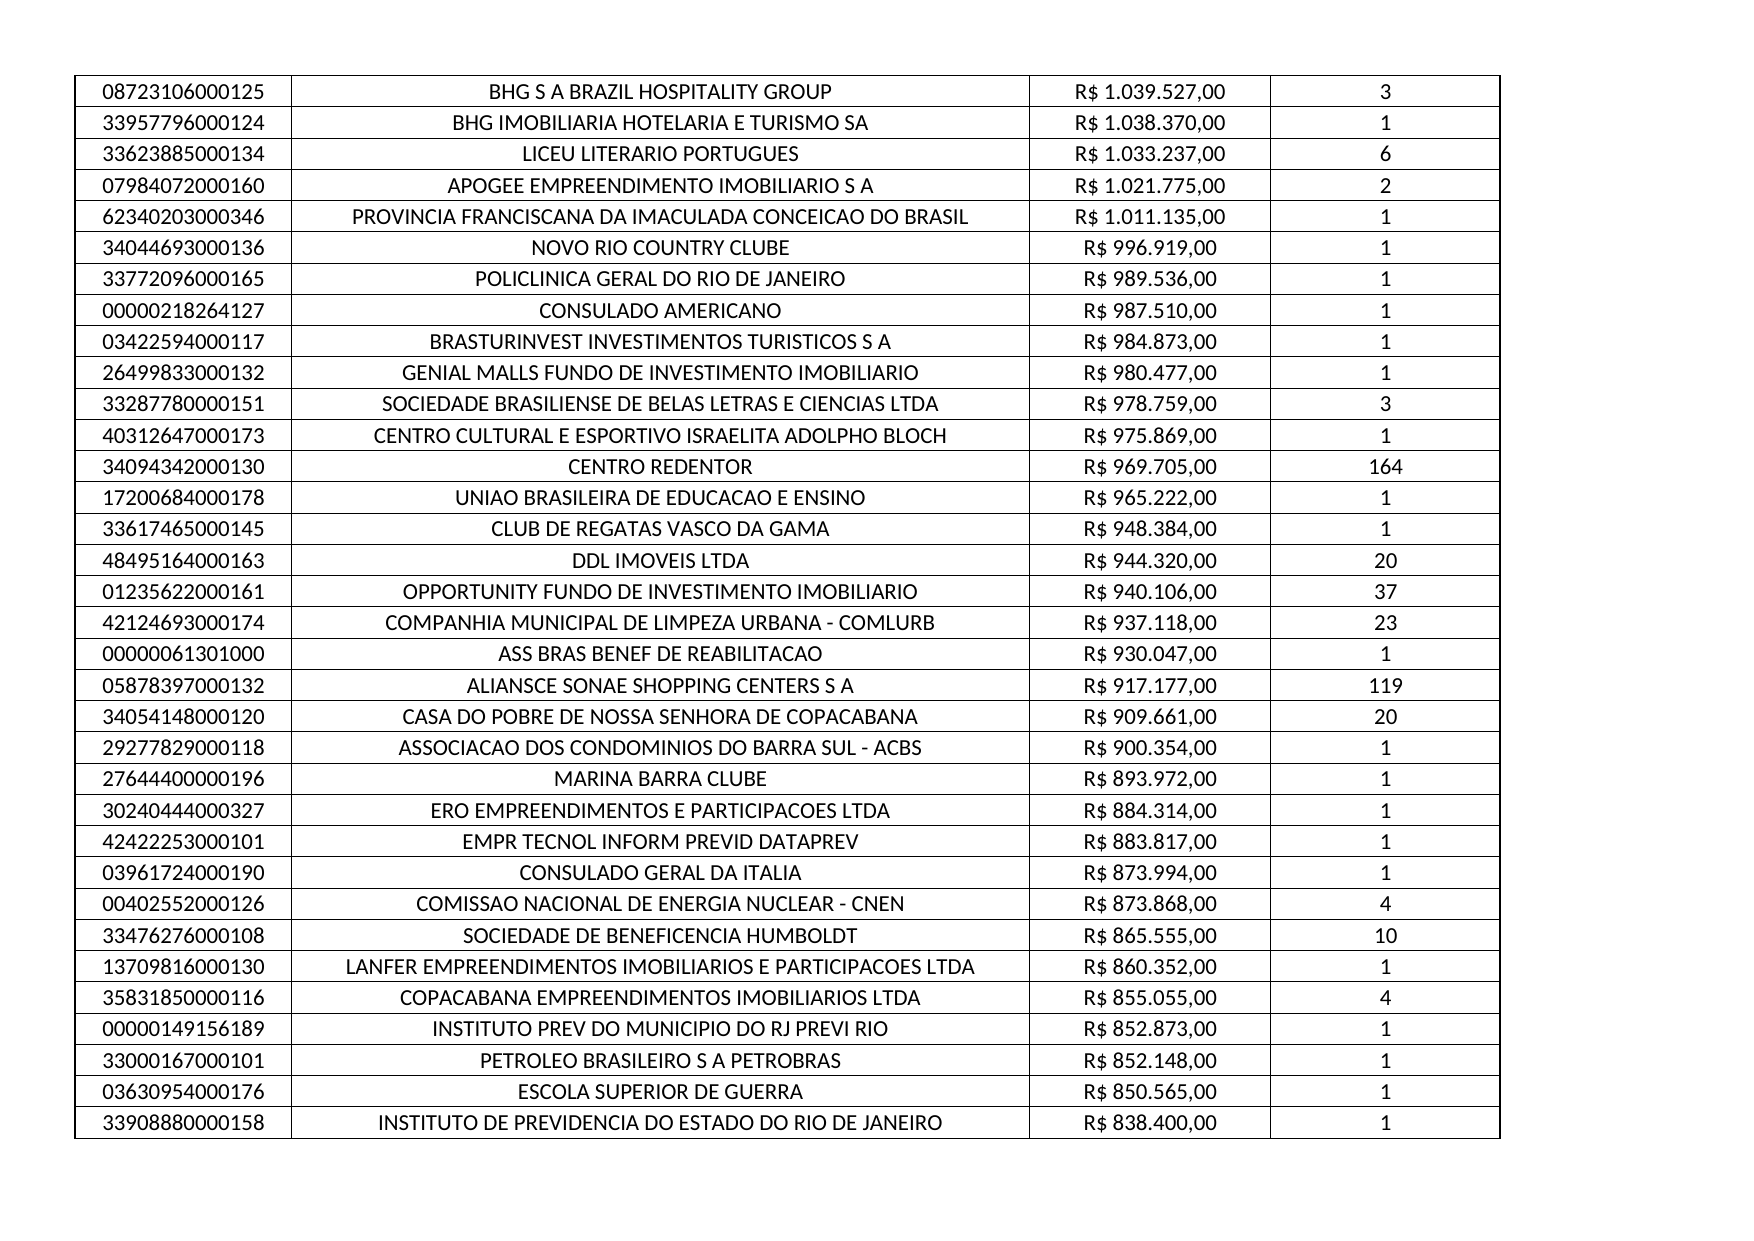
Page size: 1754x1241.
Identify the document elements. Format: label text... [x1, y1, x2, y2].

table_cell 05878397000132 [76, 670, 291, 700]
table_cell LANFER EMPREENDIMENTOS IMOBILIARIOS E PARTICIPACOES LTDA [292, 951, 1029, 981]
table_cell MARINA BARRA CLUBE [292, 764, 1029, 794]
table_cell 35831850000116 [76, 982, 291, 1012]
table_cell R$ 1.021.775,00 [1030, 170, 1270, 200]
table_cell 1 [1271, 326, 1499, 356]
table_cell 42422253000101 [76, 826, 291, 856]
table_cell 4 [1271, 982, 1499, 1012]
table_cell 1 [1271, 232, 1499, 262]
table_cell 07984072000160 [76, 170, 291, 200]
table_cell R$ 996.919,00 [1030, 232, 1270, 262]
table_cell R$ 884.314,00 [1030, 795, 1270, 825]
table_cell BRASTURINVEST INVESTIMENTOS TURISTICOS S A [292, 326, 1029, 356]
table_cell PROVINCIA FRANCISCANA DA IMACULADA CONCEICAO DO BRASIL [292, 201, 1029, 231]
table_cell COPACABANA EMPREENDIMENTOS IMOBILIARIOS LTDA [292, 982, 1029, 1012]
table_cell SOCIEDADE BRASILIENSE DE BELAS LETRAS E CIENCIAS LTDA [292, 389, 1029, 419]
table_cell 29277829000118 [76, 732, 291, 762]
table_cell R$ 978.759,00 [1030, 389, 1270, 419]
table_cell 1 [1271, 357, 1499, 387]
table_cell 3 [1271, 389, 1499, 419]
table_cell CENTRO CULTURAL E ESPORTIVO ISRAELITA ADOLPHO BLOCH [292, 420, 1029, 450]
table_cell 62340203000346 [76, 201, 291, 231]
table_cell R$ 873.868,00 [1030, 889, 1270, 919]
table_cell 33623885000134 [76, 139, 291, 169]
table_cell R$ 940.106,00 [1030, 576, 1270, 606]
table_cell 1 [1271, 1014, 1499, 1044]
table_cell ASS BRAS BENEF DE REABILITACAO [292, 639, 1029, 669]
table_cell 164 [1271, 451, 1499, 481]
table_cell R$ 873.994,00 [1030, 857, 1270, 887]
table_cell 01235622000161 [76, 576, 291, 606]
table_cell 33000167000101 [76, 1045, 291, 1075]
table_cell POLICLINICA GERAL DO RIO DE JANEIRO [292, 264, 1029, 294]
table_cell R$ 980.477,00 [1030, 357, 1270, 387]
table_cell 03630954000176 [76, 1076, 291, 1106]
table_cell 1 [1271, 764, 1499, 794]
table_cell R$ 1.038.370,00 [1030, 107, 1270, 137]
table_cell R$ 900.354,00 [1030, 732, 1270, 762]
table_cell 10 [1271, 920, 1499, 950]
table_cell 30240444000327 [76, 795, 291, 825]
table_cell 33617465000145 [76, 514, 291, 544]
table_cell R$ 1.033.237,00 [1030, 139, 1270, 169]
table_cell 34094342000130 [76, 451, 291, 481]
table_cell R$ 937.118,00 [1030, 607, 1270, 637]
table_cell PETROLEO BRASILEIRO S A PETROBRAS [292, 1045, 1029, 1075]
table_cell 08723106000125 [76, 76, 291, 106]
table_cell R$ 909.661,00 [1030, 701, 1270, 731]
table_cell 4 [1271, 889, 1499, 919]
table_cell CASA DO POBRE DE NOSSA SENHORA DE COPACABANA [292, 701, 1029, 731]
table_cell 1 [1271, 795, 1499, 825]
table_cell CONSULADO GERAL DA ITALIA [292, 857, 1029, 887]
table_cell 20 [1271, 545, 1499, 575]
table_cell 119 [1271, 670, 1499, 700]
table_cell UNIAO BRASILEIRA DE EDUCACAO E ENSINO [292, 482, 1029, 512]
table_cell ASSOCIACAO DOS CONDOMINIOS DO BARRA SUL - ACBS [292, 732, 1029, 762]
table_cell R$ 944.320,00 [1030, 545, 1270, 575]
table_cell 33287780000151 [76, 389, 291, 419]
table_cell 37 [1271, 576, 1499, 606]
table_cell CENTRO REDENTOR [292, 451, 1029, 481]
table_cell R$ 883.817,00 [1030, 826, 1270, 856]
table_cell ALIANSCE SONAE SHOPPING CENTERS S A [292, 670, 1029, 700]
table_cell R$ 917.177,00 [1030, 670, 1270, 700]
table_cell BHG IMOBILIARIA HOTELARIA E TURISMO SA [292, 107, 1029, 137]
table_cell 33772096000165 [76, 264, 291, 294]
table_cell 1 [1271, 420, 1499, 450]
table_cell 00000218264127 [76, 295, 291, 325]
table_cell OPPORTUNITY FUNDO DE INVESTIMENTO IMOBILIARIO [292, 576, 1029, 606]
table_cell GENIAL MALLS FUNDO DE INVESTIMENTO IMOBILIARIO [292, 357, 1029, 387]
table_cell 03422594000117 [76, 326, 291, 356]
table_cell 34044693000136 [76, 232, 291, 262]
table_cell 1 [1271, 1076, 1499, 1106]
table_cell R$ 865.555,00 [1030, 920, 1270, 950]
table_cell 33476276000108 [76, 920, 291, 950]
table_cell 42124693000174 [76, 607, 291, 637]
table_cell 1 [1271, 264, 1499, 294]
table_cell 1 [1271, 514, 1499, 544]
table_cell R$ 1.011.135,00 [1030, 201, 1270, 231]
table_cell 33957796000124 [76, 107, 291, 137]
table_cell R$ 850.565,00 [1030, 1076, 1270, 1106]
table_cell R$ 987.510,00 [1030, 295, 1270, 325]
table_cell 23 [1271, 607, 1499, 637]
table_cell 1 [1271, 201, 1499, 231]
table_cell 1 [1271, 857, 1499, 887]
table_cell R$ 984.873,00 [1030, 326, 1270, 356]
table_cell R$ 852.148,00 [1030, 1045, 1270, 1075]
table_cell INSTITUTO PREV DO MUNICIPIO DO RJ PREVI RIO [292, 1014, 1029, 1044]
table_cell R$ 989.536,00 [1030, 264, 1270, 294]
table_cell 20 [1271, 701, 1499, 731]
table_cell 1 [1271, 482, 1499, 512]
table_cell 26499833000132 [76, 357, 291, 387]
table_cell R$ 893.972,00 [1030, 764, 1270, 794]
table_cell COMPANHIA MUNICIPAL DE LIMPEZA URBANA - COMLURB [292, 607, 1029, 637]
table_cell R$ 860.352,00 [1030, 951, 1270, 981]
table_cell SOCIEDADE DE BENEFICENCIA HUMBOLDT [292, 920, 1029, 950]
table_cell R$ 855.055,00 [1030, 982, 1270, 1012]
table_cell 00000149156189 [76, 1014, 291, 1044]
table_cell ESCOLA SUPERIOR DE GUERRA [292, 1076, 1029, 1106]
table_cell 00000061301000 [76, 639, 291, 669]
table_cell R$ 838.400,00 [1030, 1107, 1270, 1137]
table_cell DDL IMOVEIS LTDA [292, 545, 1029, 575]
table_cell 2 [1271, 170, 1499, 200]
table_cell 1 [1271, 732, 1499, 762]
table_cell CLUB DE REGATAS VASCO DA GAMA [292, 514, 1029, 544]
table_cell 3 [1271, 76, 1499, 106]
table_cell R$ 965.222,00 [1030, 482, 1270, 512]
table_cell CONSULADO AMERICANO [292, 295, 1029, 325]
table_cell 1 [1271, 639, 1499, 669]
table_cell 40312647000173 [76, 420, 291, 450]
table_cell 03961724000190 [76, 857, 291, 887]
table_cell 1 [1271, 295, 1499, 325]
table_cell APOGEE EMPREENDIMENTO IMOBILIARIO S A [292, 170, 1029, 200]
table_cell R$ 930.047,00 [1030, 639, 1270, 669]
table_cell 13709816000130 [76, 951, 291, 981]
table_cell COMISSAO NACIONAL DE ENERGIA NUCLEAR - CNEN [292, 889, 1029, 919]
table_cell R$ 969.705,00 [1030, 451, 1270, 481]
table_cell 1 [1271, 107, 1499, 137]
table_cell 1 [1271, 826, 1499, 856]
table_cell 48495164000163 [76, 545, 291, 575]
table_cell 33908880000158 [76, 1107, 291, 1137]
table_cell 1 [1271, 1045, 1499, 1075]
table_cell 1 [1271, 951, 1499, 981]
table_cell INSTITUTO DE PREVIDENCIA DO ESTADO DO RIO DE JANEIRO [292, 1107, 1029, 1137]
table_cell R$ 975.869,00 [1030, 420, 1270, 450]
table_cell R$ 852.873,00 [1030, 1014, 1270, 1044]
table_cell ERO EMPREENDIMENTOS E PARTICIPACOES LTDA [292, 795, 1029, 825]
table_cell 6 [1271, 139, 1499, 169]
table_cell R$ 948.384,00 [1030, 514, 1270, 544]
table_cell R$ 1.039.527,00 [1030, 76, 1270, 106]
table_cell 17200684000178 [76, 482, 291, 512]
table_cell 27644400000196 [76, 764, 291, 794]
table_cell LICEU LITERARIO PORTUGUES [292, 139, 1029, 169]
table_cell 00402552000126 [76, 889, 291, 919]
table_cell 1 [1271, 1107, 1499, 1137]
table_cell NOVO RIO COUNTRY CLUBE [292, 232, 1029, 262]
table_cell 34054148000120 [76, 701, 291, 731]
table_cell EMPR TECNOL INFORM PREVID DATAPREV [292, 826, 1029, 856]
table_cell BHG S A BRAZIL HOSPITALITY GROUP [292, 76, 1029, 106]
